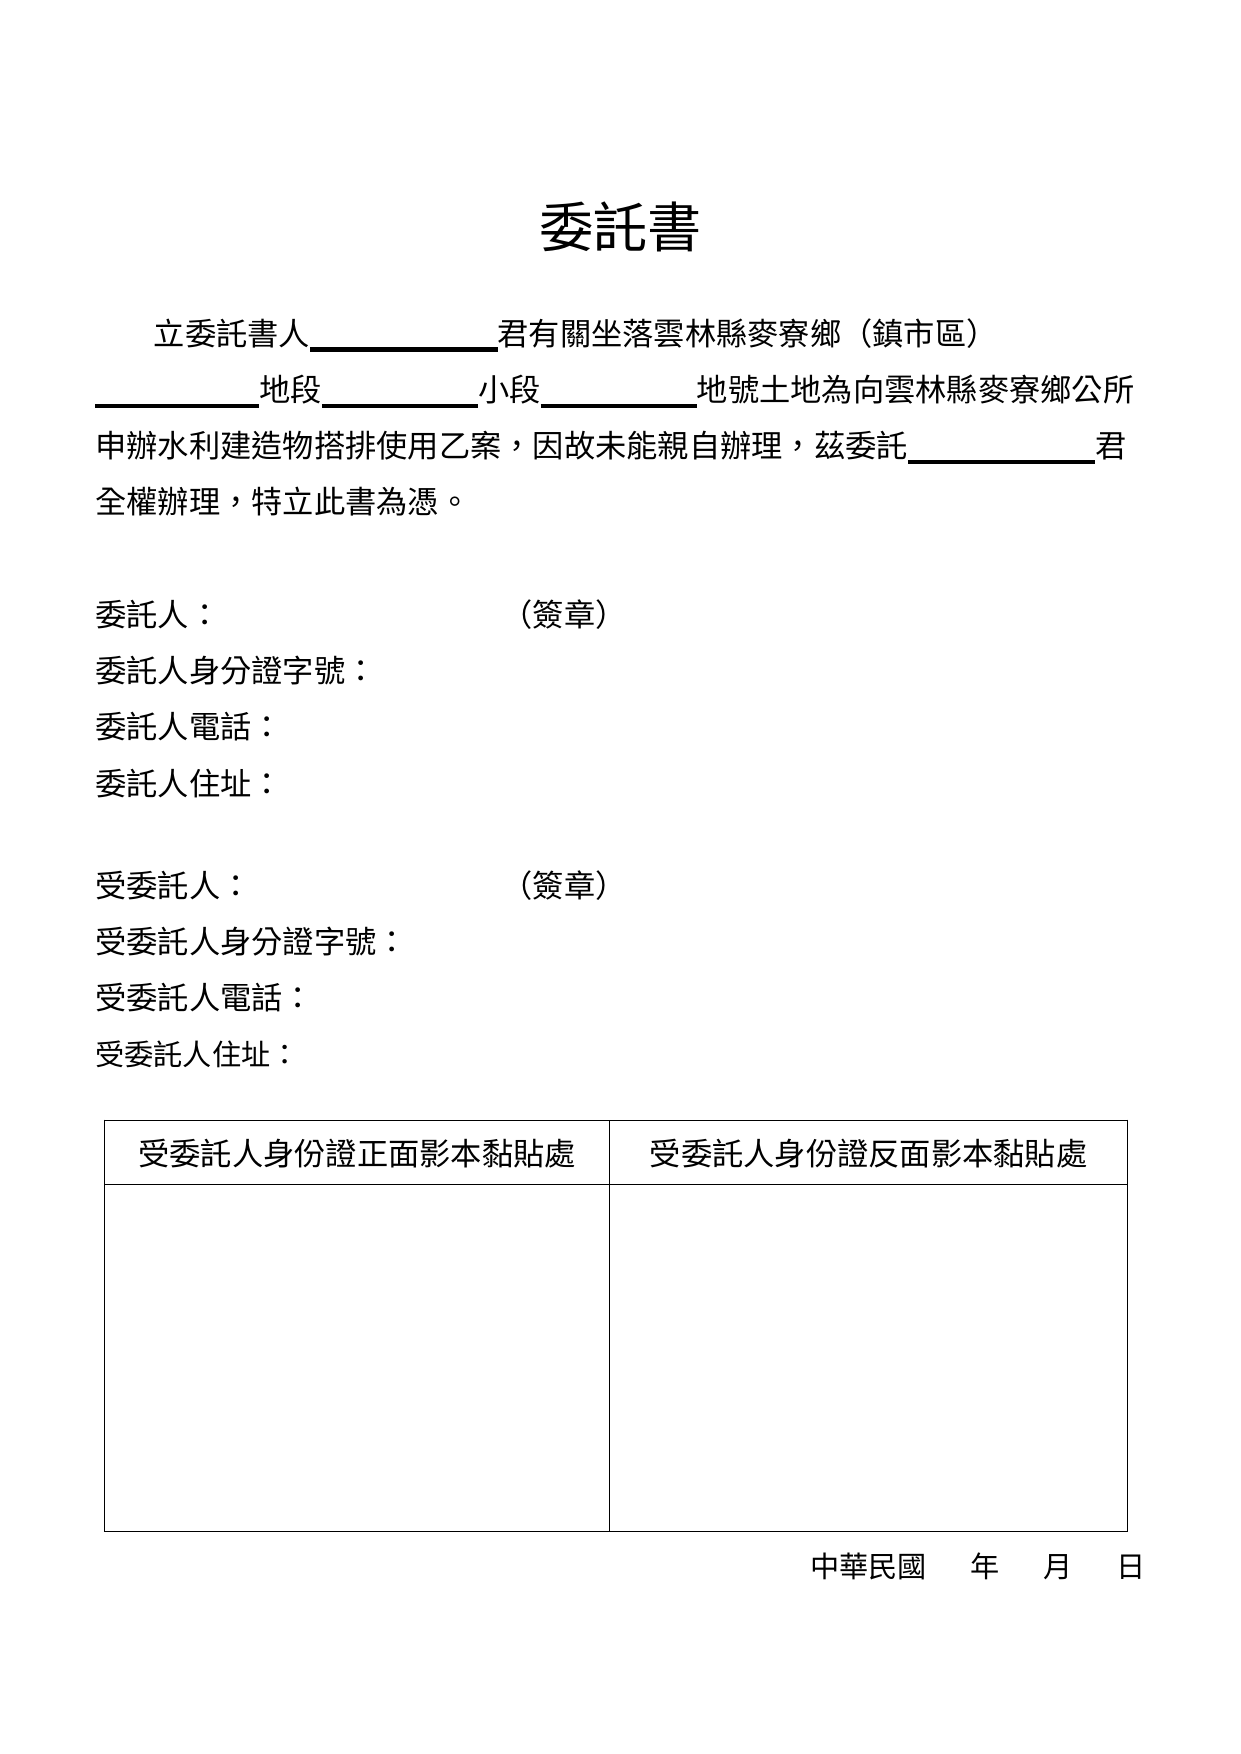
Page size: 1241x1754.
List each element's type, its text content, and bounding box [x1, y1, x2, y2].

text 委託人： （簽章） [95, 581, 1145, 637]
text 委託書 [95, 202, 1145, 258]
table_cell [105, 1185, 609, 1531]
text 委託人住址： [95, 750, 1145, 806]
table_cell [610, 1185, 1127, 1531]
text 委託人身分證字號： [95, 637, 1145, 694]
text 地段 小段 地號土地為向雲林縣麥寮鄉公所申辦水利建造物搭排使用乙案，因故未能親自辦理，茲委託 君全權辦理，特立此書為憑。 [95, 356, 1145, 525]
text 立委託書人 君有關坐落雲林縣麥寮鄉（鎮市區） [95, 300, 1145, 356]
text 受委託人身分證字號： [95, 908, 1145, 964]
text 委託人電話： [95, 694, 1145, 750]
text 受委託人住址： [95, 1021, 1145, 1077]
text 中華民國 年 月 日 [95, 1077, 1145, 1588]
text 受委託人電話： [95, 964, 1145, 1021]
table_header 受委託人身份證正面影本黏貼處 [105, 1121, 609, 1183]
text 受委託人： （簽章） [95, 852, 1145, 908]
table_header 受委託人身份證反面影本黏貼處 [610, 1121, 1127, 1183]
